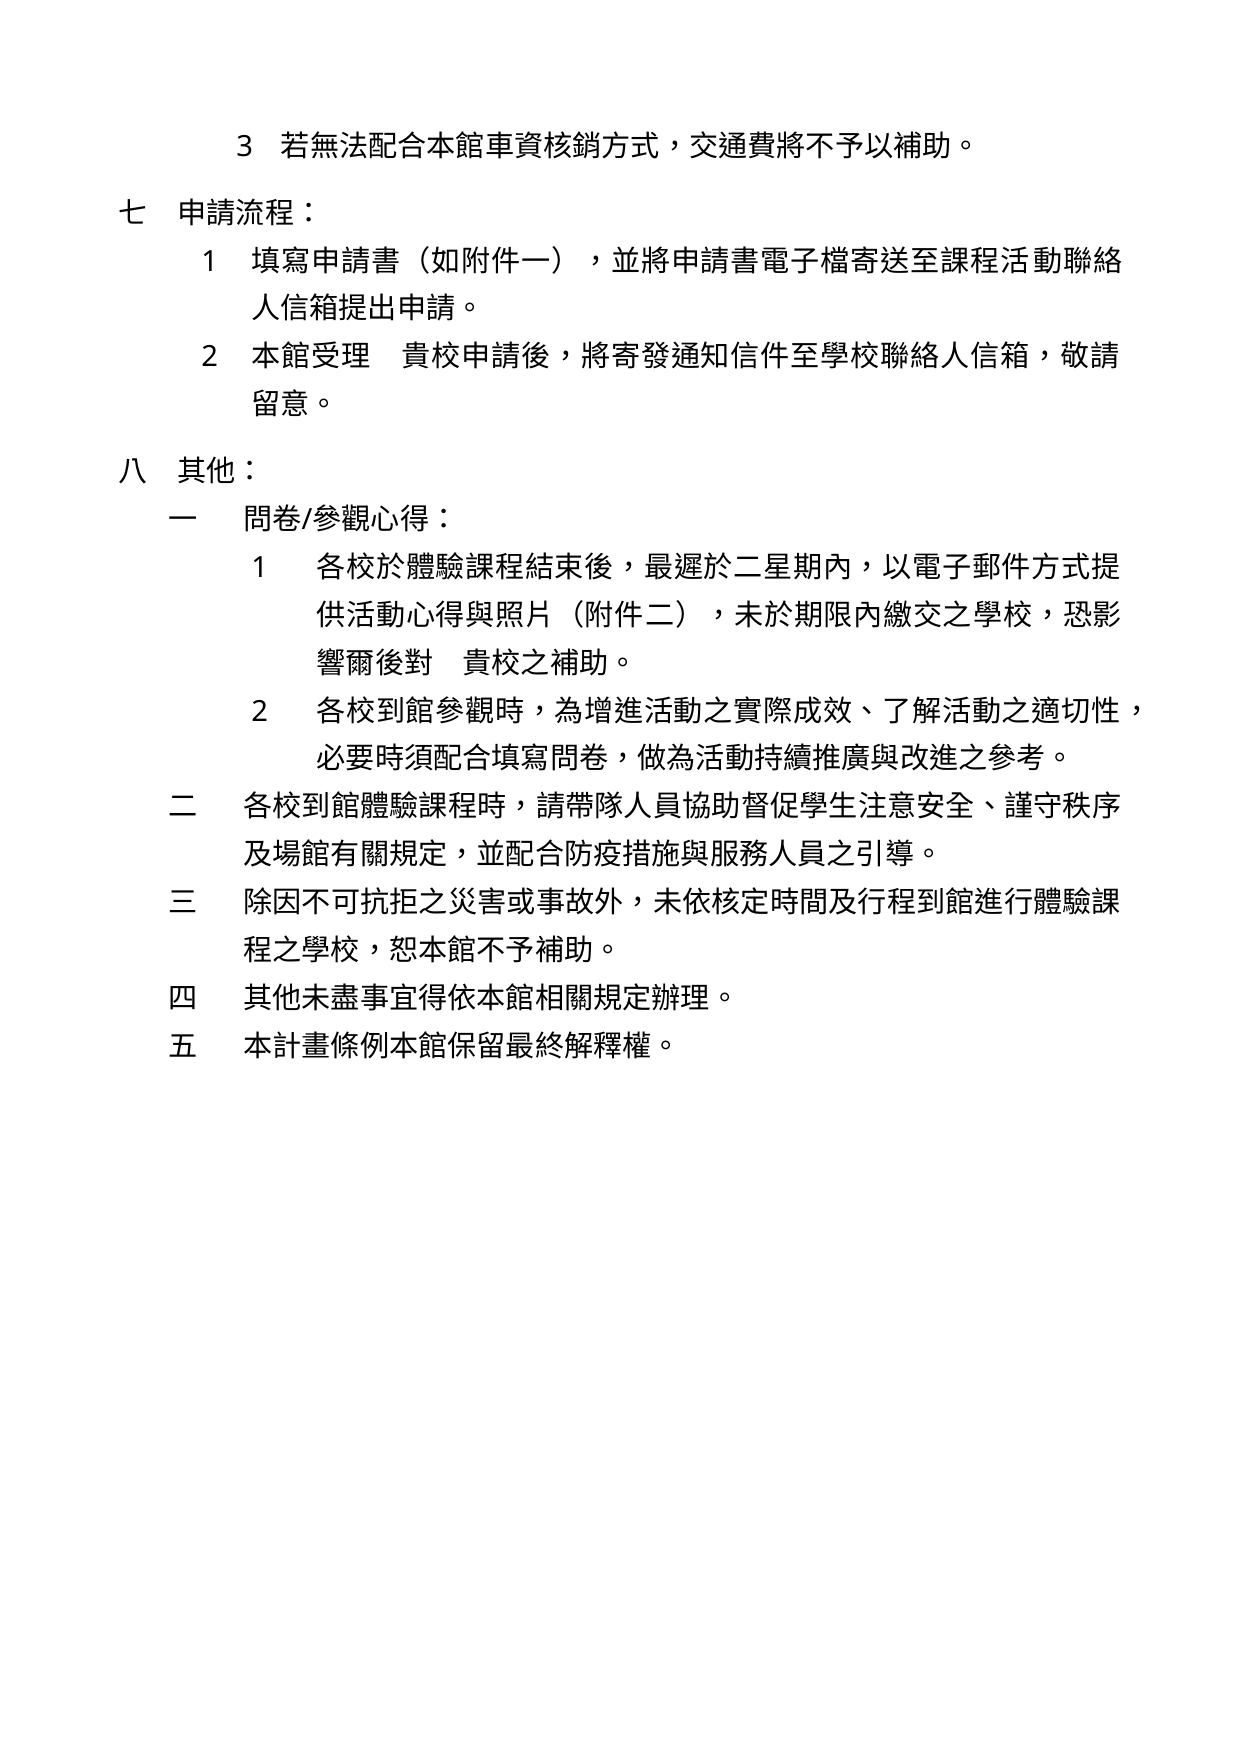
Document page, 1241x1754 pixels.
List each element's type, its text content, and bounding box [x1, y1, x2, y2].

list 各校於體驗課程結束後，最遲於二星期內，以電子郵件方式提供活動心得與照片（附件二），未於期限內繳交之學校，恐影響爾後對 貴校之補助。 [251, 539, 1122, 683]
list 其他： [118, 443, 1122, 491]
list 本館受理 貴校申請後，將寄發通知信件至學校聯絡人信箱，敬請留意。 [201, 328, 1122, 424]
list 問卷/參觀心得： [168, 491, 1122, 539]
list 若無法配合本館車資核銷方式，交通費將不予以補助。 [236, 118, 1122, 166]
list 其他未盡事宜得依本館相關規定辦理。 [168, 970, 1122, 1018]
list 填寫申請書（如附件一），並將申請書電子檔寄送至課程活動聯絡人信箱提出申請。 [201, 233, 1122, 328]
list 除因不可抗拒之災害或事故外，未依核定時間及行程到館進行體驗課程之學校，恕本館不予補助。 [168, 874, 1122, 970]
list 本計畫條例本館保留最終解釋權。 [168, 1018, 1122, 1066]
list 各校到館參觀時，為增進活動之實際成效、了解活動之適切性，必要時須配合填寫問卷，做為活動持續推廣與改進之參考。 [251, 683, 1122, 778]
list 各校到館體驗課程時，請帶隊人員協助督促學生注意安全、謹守秩序及場館有關規定，並配合防疫措施與服務人員之引導。 [168, 778, 1122, 874]
list 申請流程： [118, 185, 1122, 233]
